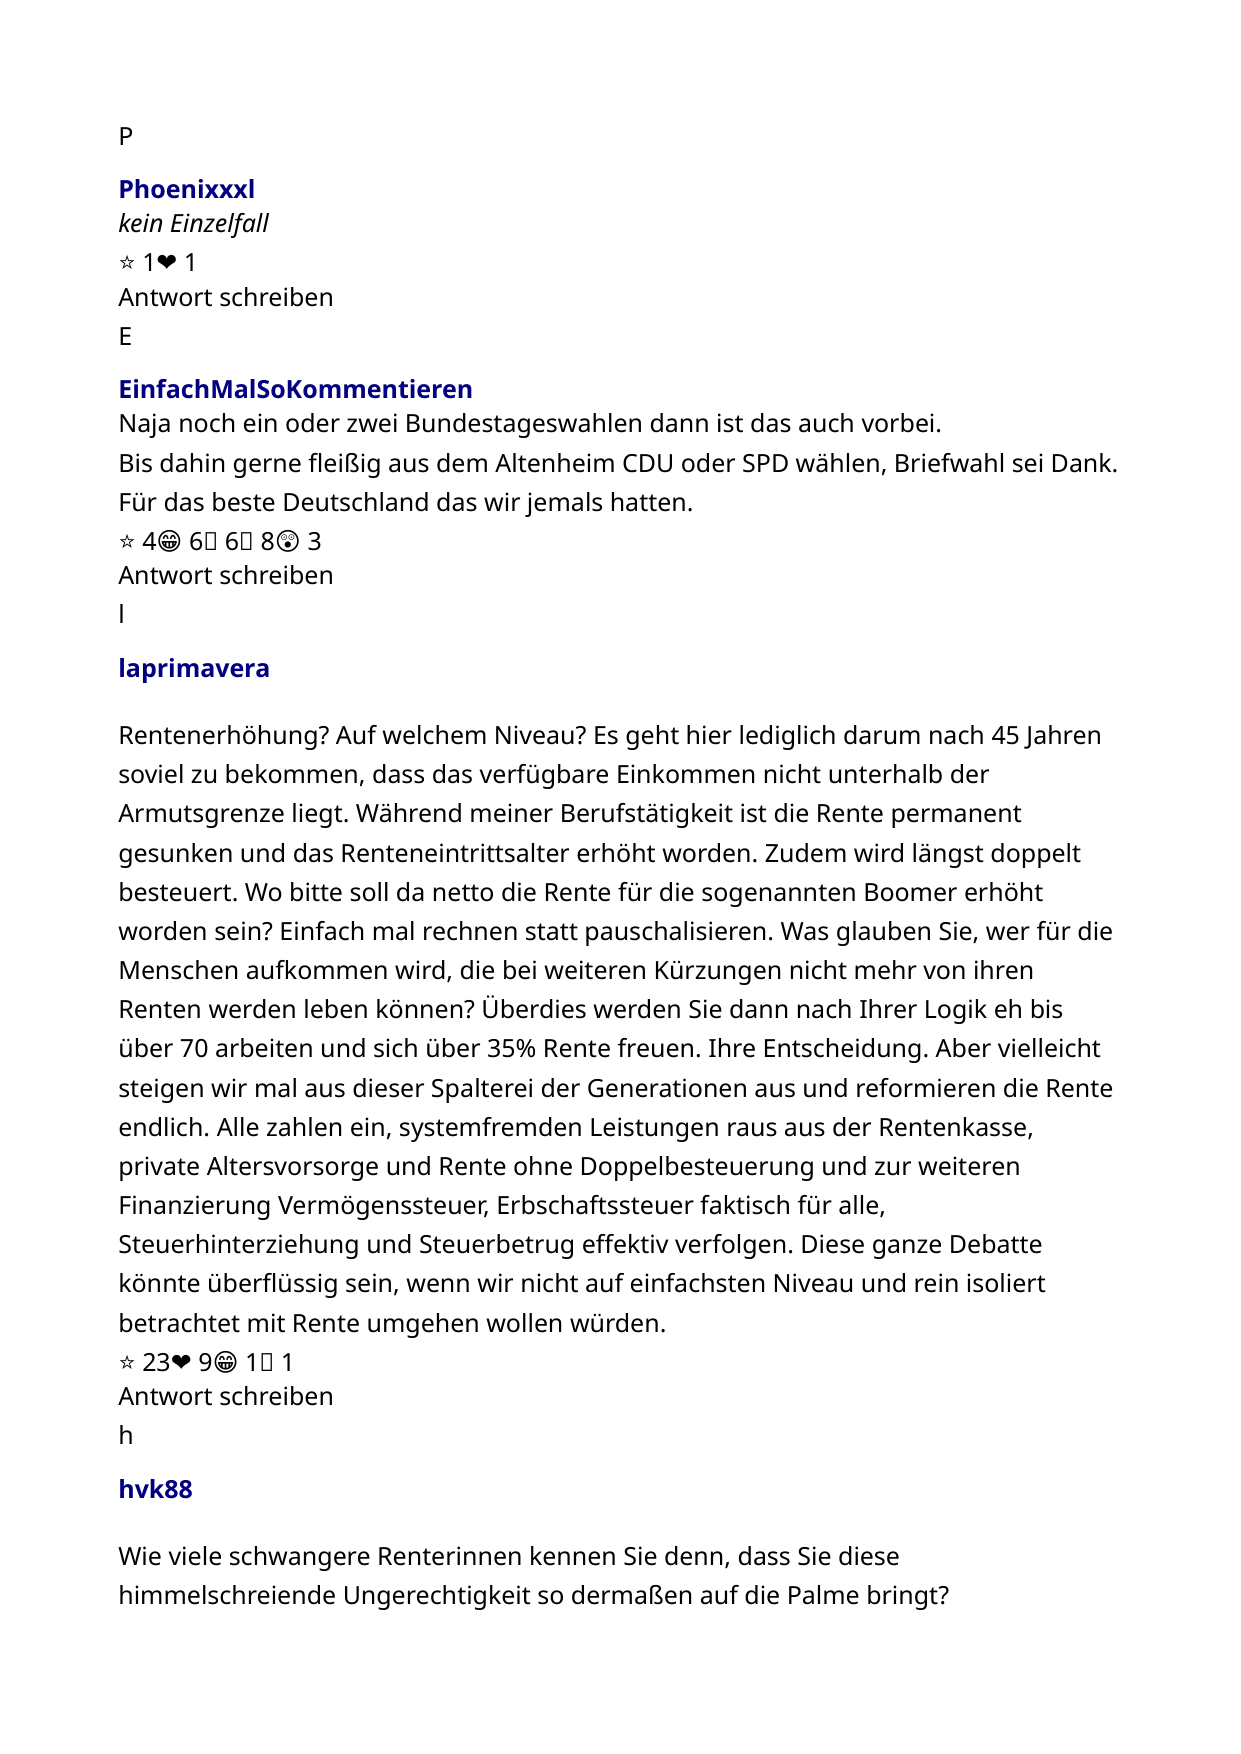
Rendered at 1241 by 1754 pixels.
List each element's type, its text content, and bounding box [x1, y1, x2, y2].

text Naja noch ein oder zwei Bundestageswahlen dann ist das auch vorbei. [118, 406, 1122, 440]
subtitle Phoenixxxl [118, 172, 1122, 206]
text kein Einzelfall [118, 206, 1122, 240]
text l [118, 597, 1122, 631]
text P [118, 118, 1122, 152]
subtitle hvk88 [118, 1471, 1122, 1505]
text Antwort schreiben [118, 558, 1122, 592]
subtitle laprimavera [118, 651, 1122, 685]
text Antwort schreiben [118, 279, 1122, 313]
text ⭐️ 23❤️ 9😁 1🤨 1 [118, 1344, 1122, 1378]
subtitle EinfachMalSoKommentieren [118, 372, 1122, 406]
text Antwort schreiben [118, 1378, 1122, 1412]
text ⭐️ 1❤️ 1 [118, 245, 1122, 279]
text h [118, 1418, 1122, 1452]
text Bis dahin gerne fleißig aus dem Altenheim CDU oder SPD wählen, Briefwahl sei Dank. [118, 445, 1122, 479]
text ⭐️ 4😁 6🙁 6🤨 8😲 3 [118, 524, 1122, 558]
text Wie viele schwangere Renterinnen kennen Sie denn, dass Sie diese himmelschreiende Ungerechtigkeit so dermaßen auf die Palme bringt? [118, 1538, 1122, 1612]
text E [118, 318, 1122, 352]
text Für das beste Deutschland das wir jemals hatten. [118, 484, 1122, 518]
text Rentenerhöhung? Auf welchem Niveau? Es geht hier lediglich darum nach 45 Jahren soviel zu bekommen, dass das verfügbare Einkommen nicht unterhalb der Armutsgrenze liegt. Während meiner Berufstätigkeit ist die Rente permanent gesunken und das Renteneintrittsalter erhöht worden. Zudem wird längst doppelt besteuert. Wo bitte soll da netto die Rente für die sogenannten Boomer erhöht worden sein? Einfach mal rechnen statt pauschalisieren. Was glauben Sie, wer für die Menschen aufkommen wird, die bei weiteren Kürzungen nicht mehr von ihren Renten werden leben können? Überdies werden Sie dann nach Ihrer Logik eh bis über 70 arbeiten und sich über 35% Rente freuen. Ihre Entscheidung. Aber vielleicht steigen wir mal aus dieser Spalterei der Generationen aus und reformieren die Rente endlich. Alle zahlen ein, systemfremden Leistungen raus aus der Rentenkasse, private Altersvorsorge und Rente ohne Doppelbesteuerung und zur weiteren Finanzierung Vermögenssteuer, Erbschaftssteuer faktisch für alle, Steuerhinterziehung und Steuerbetrug effektiv verfolgen. Diese ganze Debatte könnte überflüssig sein, wenn wir nicht auf einfachsten Niveau und rein isoliert betrachtet mit Rente umgehen wollen würden. [118, 718, 1122, 1339]
